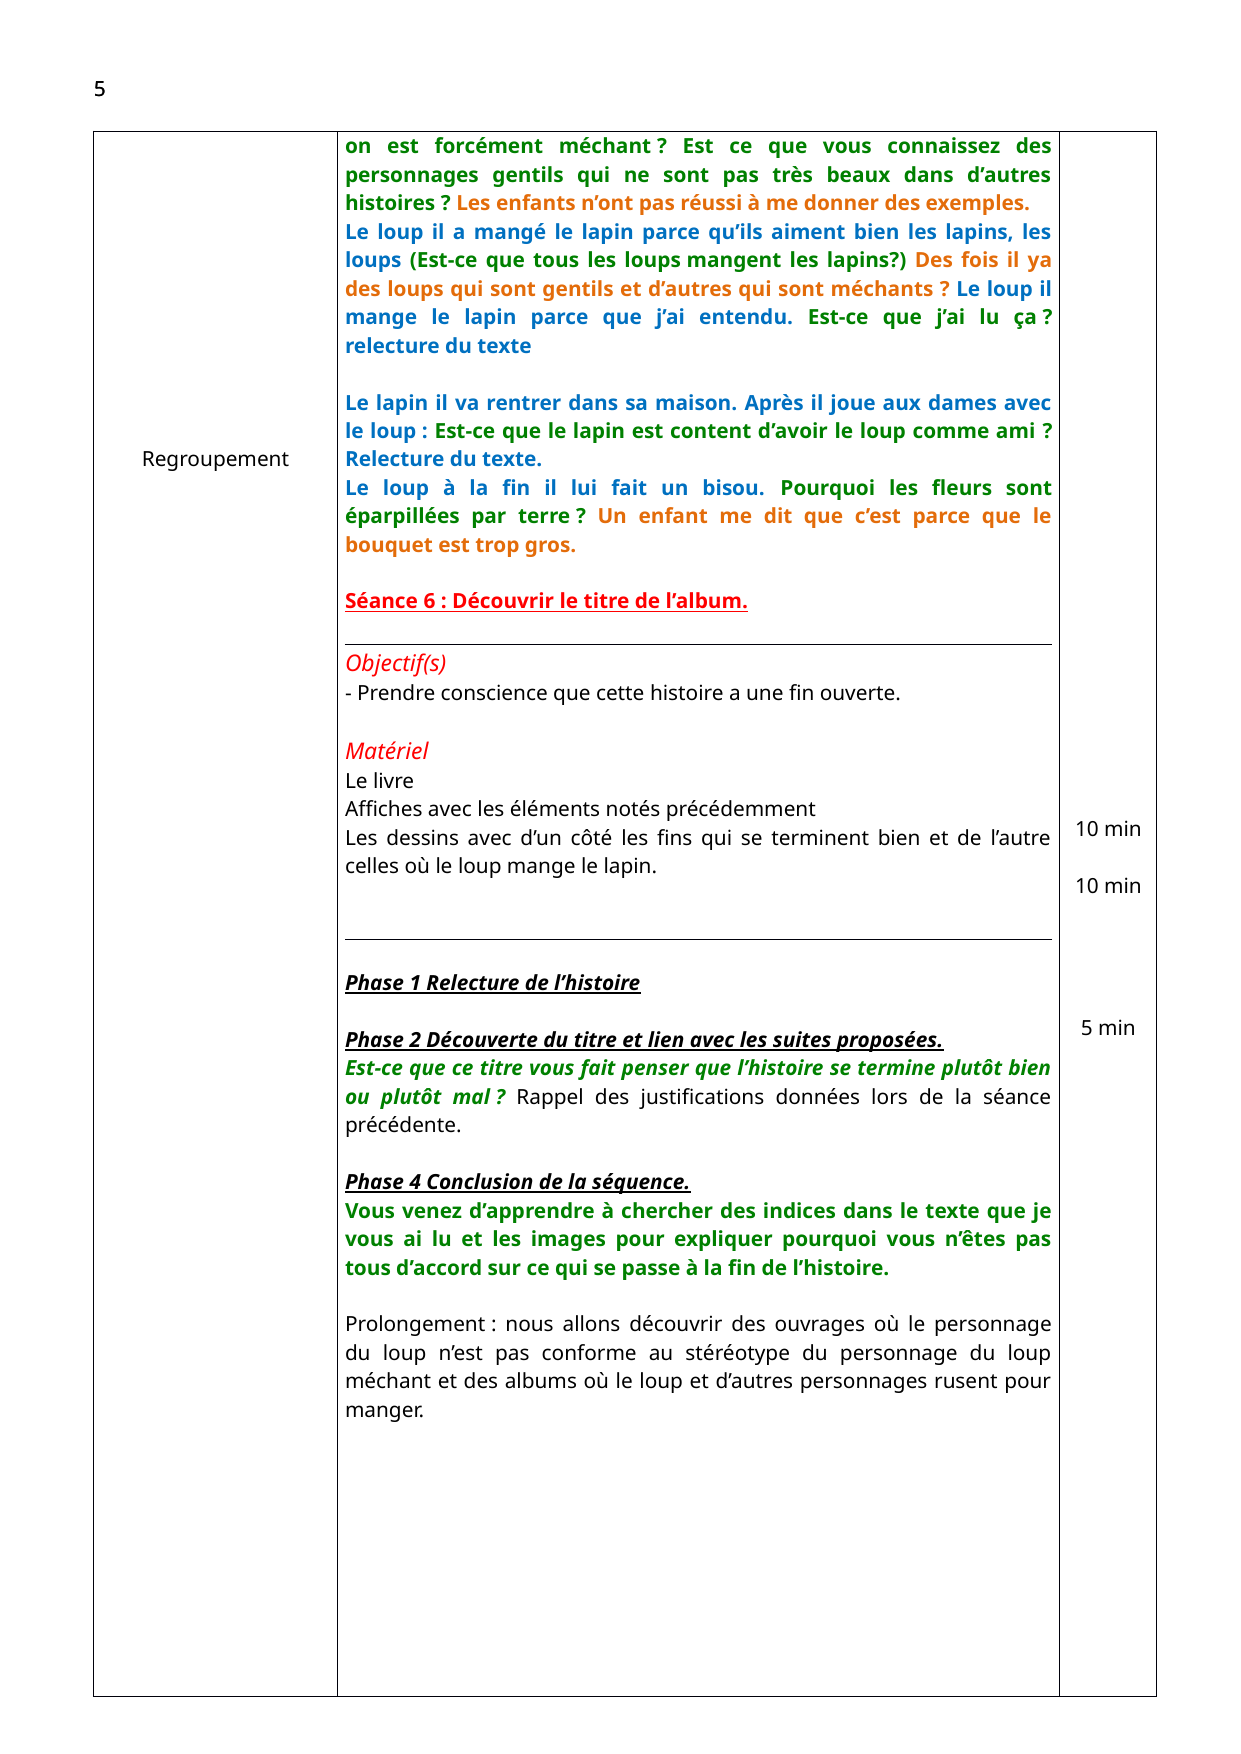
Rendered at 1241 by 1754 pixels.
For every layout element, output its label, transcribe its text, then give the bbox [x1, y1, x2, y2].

table_header on est forcément méchant ? Est ce que vous connaissez des personnages gentils qui ne sont pas très beaux dans d’autres histoires ? Les enfants n’ont pas réussi à me donner des exemples. Le loup il a mangé le lapin parce qu’ils aiment bien les lapins, les loups (Est-ce que tous les loups mangent les lapins?) Des fois il ya des loups qui sont gentils et d’autres qui sont méchants ? Le loup il mange le lapin parce que j’ai entendu. Est-ce que j’ai lu ça ? relecture du texte Le lapin il va rentrer dans sa maison. Après il joue aux dames avec le loup : Est-ce que le lapin est content d’avoir le loup comme ami ? Relecture du texte. Le loup à la fin il lui fait un bisou. Pourquoi les fleurs sont éparpillées par terre ? Un enfant me dit que c’est parce que le bouquet est trop gros. Séance 6 : Découvrir le titre de l’album. Objectif(s) - Prendre conscience que cette histoire a une fin ouverte. Matériel Le livre Affiches avec les éléments notés précédemment Les dessins avec d’un côté les fins qui se terminent bien et de l’autre celles où le loup mange le lapin. Phase 1 Relecture de l’histoire Phase 2 Découverte du titre et lien avec les suites proposées. Est-ce que ce titre vous fait penser que l’histoire se termine plutôt bien ou plutôt mal ? Rappel des justifications données lors de la séance précédente. Phase 4 Conclusion de la séquence. Vous venez d’apprendre à chercher des indices dans le texte que je vous ai lu et les images pour expliquer pourquoi vous n’êtes pas tous d’accord sur ce qui se passe à la fin de l’histoire. Prolongement : nous allons découvrir des ouvrages où le personnage du loup n’est pas conforme au stéréotype du personnage du loup méchant et des albums où le loup et d’autres personnages rusent pour manger. [338, 132, 1059, 1696]
table_header Regroupement [94, 132, 337, 1696]
table_header 10 min 10 min 5 min [1060, 132, 1156, 1696]
